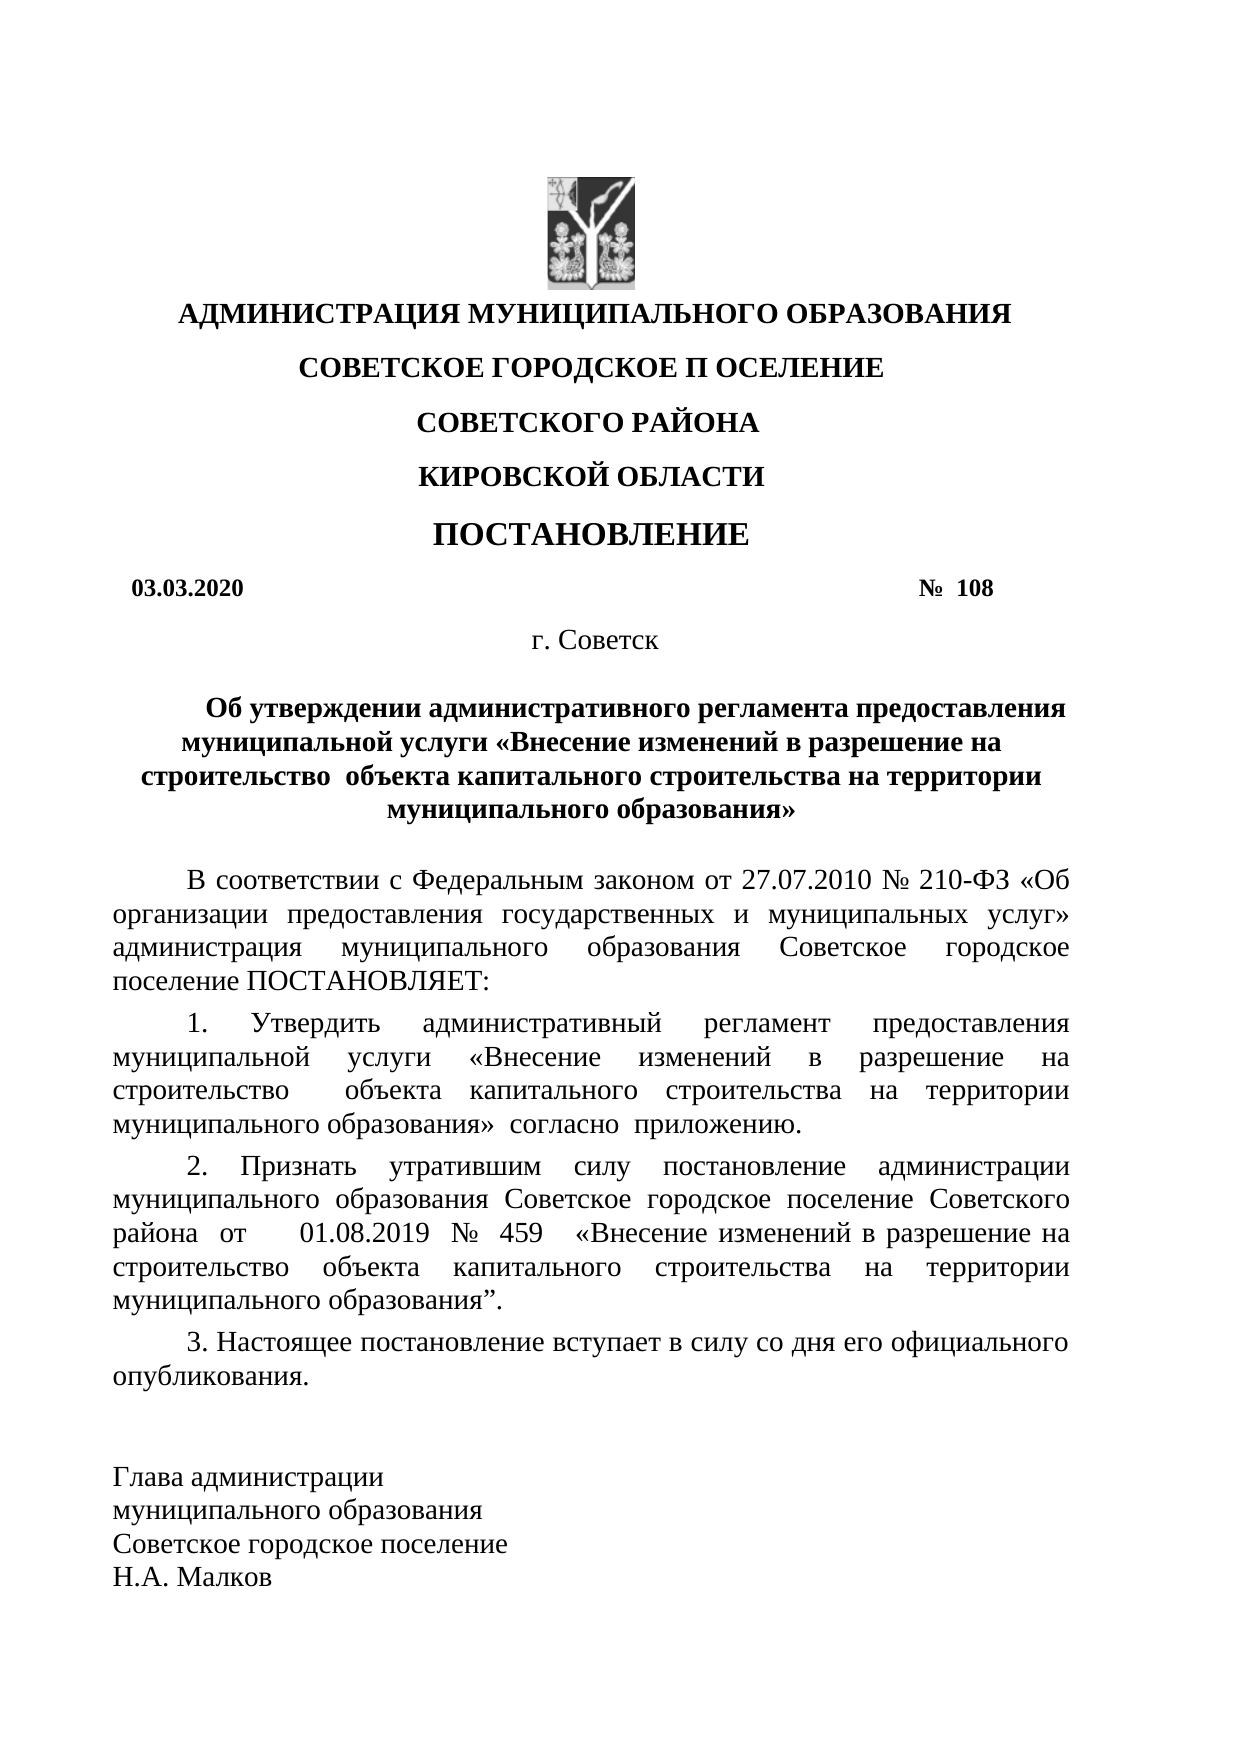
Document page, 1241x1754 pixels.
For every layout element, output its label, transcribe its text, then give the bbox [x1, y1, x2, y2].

picture [547, 177, 635, 290]
text Глава администрации муниципального образования Советское городское поселение [112, 1459, 1070, 1559]
text КИРОВСКОЙ ОБЛАСТИ [112, 459, 1070, 493]
text АДМИНИСТРАЦИЯ МУНИЦИПАЛЬНОГО ОБРАЗОВАНИЯ [112, 296, 1070, 330]
text СОВЕТСКОЕ ГОРОДСКОЕ П ОСЕЛЕНИЕ [112, 351, 1070, 384]
text 1. Утвердить административный регламент предоставления муниципальной услуги «Внесение изменений в разрешение на строительство объекта капитального строительства на территории муниципального образования» согласно приложению. [112, 1005, 1070, 1139]
text В соответствии с Федеральным законом от 27.07.2010 № 210-ФЗ «Об организации предоставления государственных и муниципальных услуг» администрация муниципального образования Советское городское поселение ПОСТАНОВЛЯЕТ: [112, 862, 1070, 996]
text ПОСТАНОВЛЕНИЕ [112, 514, 1070, 552]
text Н.А. Малков [112, 1559, 1070, 1593]
text 03.03.2020 № 108 [112, 573, 1070, 602]
text 2. Признать утратившим силу постановление администрации муниципального образования Советское городское поселение Советского района от 01.08.2019 № 459 «Внесение изменений в разрешение на строительство объекта капитального строительства на территории муниципального образования”. [112, 1148, 1070, 1316]
text г. Советск [112, 622, 1070, 656]
text Об утверждении административного регламента предоставления муниципальной услуги «Внесение изменений в разрешение на строительство объекта капитального строительства на территории муниципального образования» [112, 691, 1070, 825]
text 3. Настоящее постановление вступает в силу со дня его официального опубликования. [112, 1324, 1070, 1392]
text СОВЕТСКОГО РАЙОНА [112, 405, 1070, 438]
